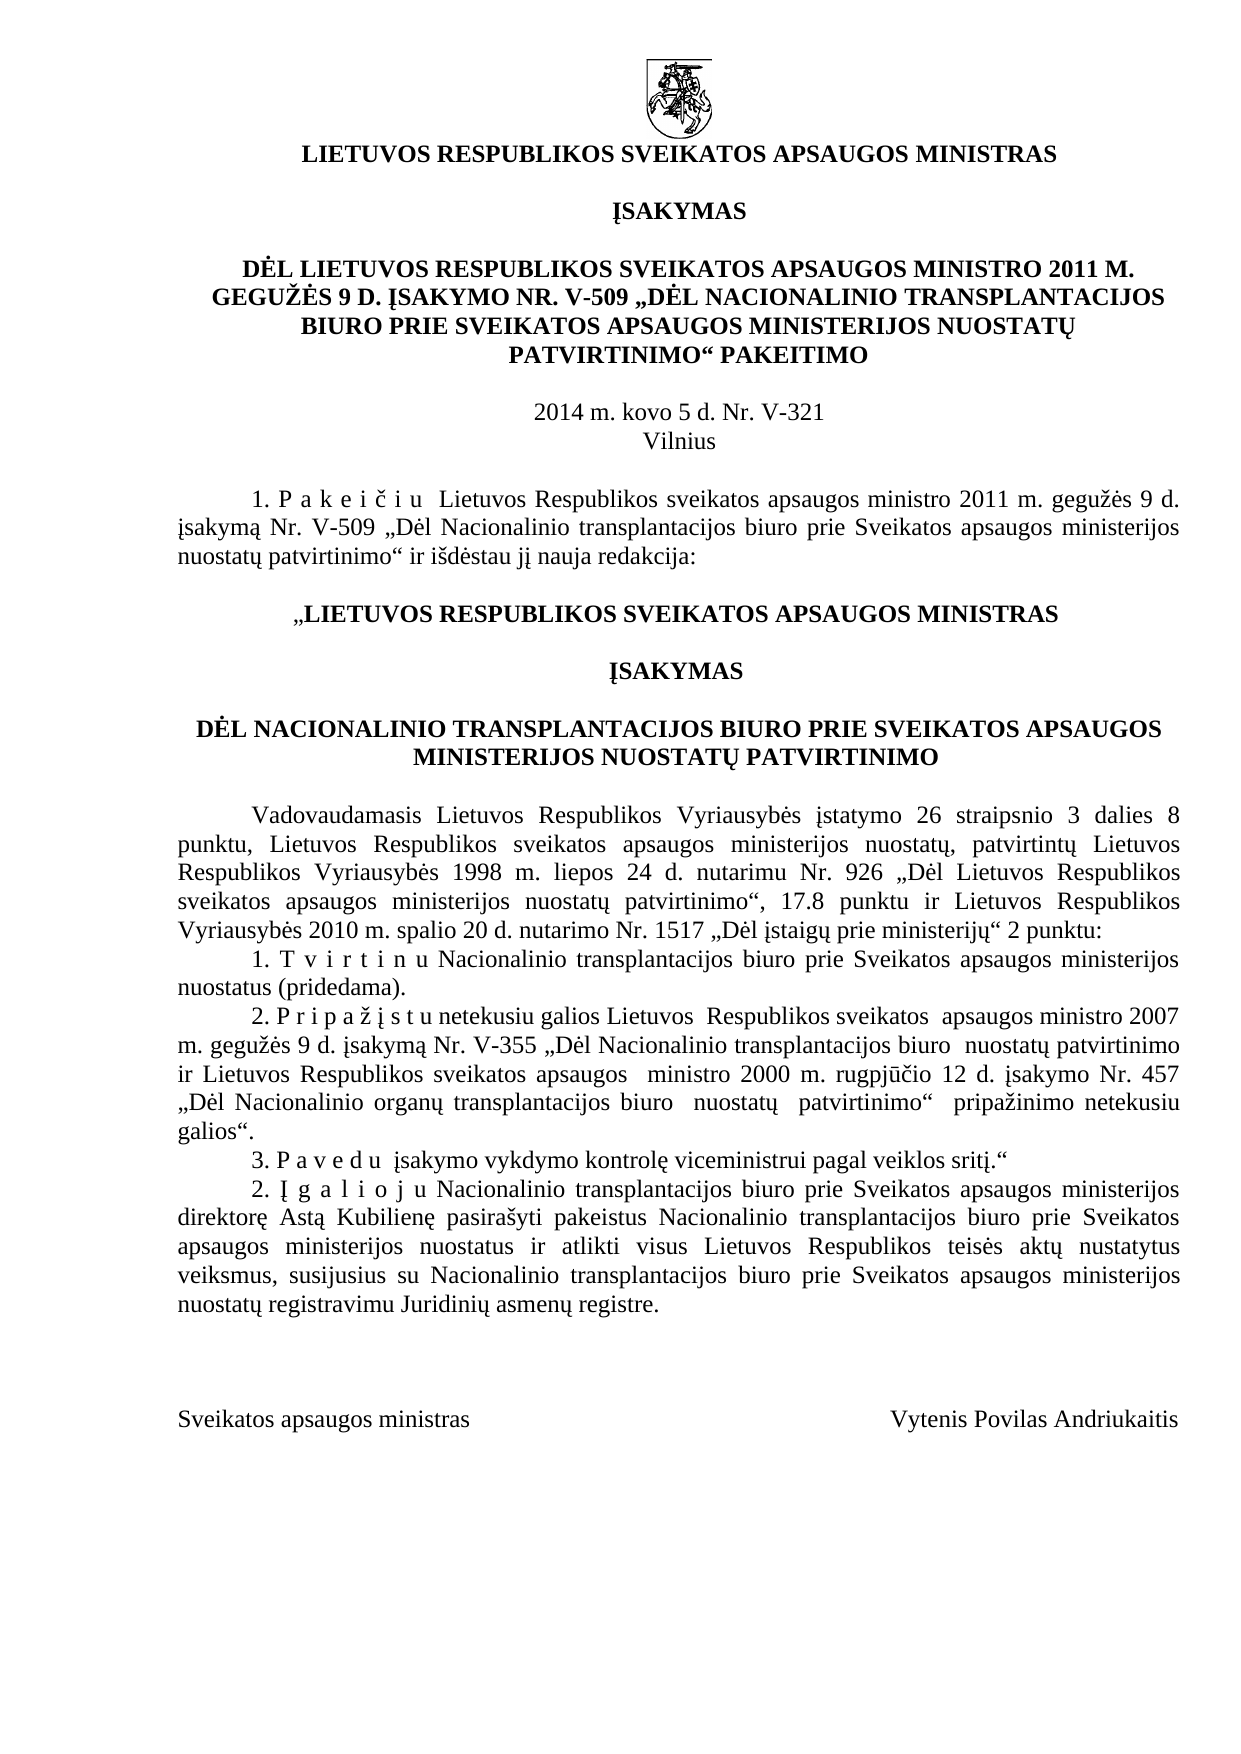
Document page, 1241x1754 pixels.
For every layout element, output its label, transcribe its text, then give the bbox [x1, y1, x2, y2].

text 1. T v i r t i n u Nacionalinio transplantacijos biuro prie Sveikatos apsaugos ministerijos nuostatus (pridedama). [177, 944, 1181, 1001]
text 2. Į g a l i o j u Nacionalinio transplantacijos biuro prie Sveikatos apsaugos ministerijos direktorę Astą Kubilienę pasirašyti pakeistus Nacionalinio transplantacijos biuro prie Sveikatos apsaugos ministerijos nuostatus ir atlikti visus Lietuvos Respublikos teisės aktų nustatytus veiksmus, susijusius su Nacionalinio transplantacijos biuro prie Sveikatos apsaugos ministerijos nuostatų registravimu Juridinių asmenų registre. [177, 1174, 1181, 1317]
text Sveikatos apsaugos ministras Vytenis Povilas Andriukaitis [177, 1404, 1181, 1432]
text 3. P a v e d u įsakymo vykdymo kontrolę viceministrui pagal veiklos sritį.“ [177, 1145, 1181, 1174]
text LIETUVOS RESPUBLIKOS SVEIKATOS APSAUGOS ministras [177, 139, 1181, 167]
text 1. P a k e i č i u Lietuvos Respublikos sveikatos apsaugos ministro 2011 m. gegužės 9 d. įsakymą Nr. V-509 „Dėl Nacionalinio transplantacijos biuro prie Sveikatos apsaugos ministerijos nuostatų patvirtinimo“ ir išdėstau jį nauja redakcija: [177, 484, 1181, 570]
text 2014 m. kovo 5 d. Nr. V-321 [177, 397, 1181, 426]
text „LIETUVOS RESPUBLIKOS SVEIKATOS APSAUGOS MINISTRAS [177, 599, 1181, 627]
text 2. P r i p a ž į s t u netekusiu galios Lietuvos Respublikos sveikatos apsaugos ministro 2007 m. gegužės 9 d. įsakymą Nr. V-355 „Dėl Nacionalinio transplantacijos biuro nuostatų patvirtinimo ir Lietuvos Respublikos sveikatos apsaugos ministro 2000 m. rugpjūčio 12 d. įsakymo Nr. 457 „Dėl Nacionalinio organų transplantacijos biuro nuostatų patvirtinimo“ pripažinimo netekusiu galios“. [177, 1001, 1181, 1145]
text Vadovaudamasis Lietuvos Respublikos Vyriausybės įstatymo 26 straipsnio 3 dalies 8 punktu, Lietuvos Respublikos sveikatos apsaugos ministerijos nuostatų, patvirtintų Lietuvos Respublikos Vyriausybės 1998 m. liepos 24 d. nutarimu Nr. 926 „Dėl Lietuvos Respublikos sveikatos apsaugos ministerijos nuostatų patvirtinimo“, 17.8 punktu ir Lietuvos Respublikos Vyriausybės 2010 m. spalio 20 d. nutarimo Nr. 1517 „Dėl įstaigų prie ministerijų“ 2 punktu: [177, 800, 1181, 944]
text ĮSAKYMAS [177, 656, 1181, 685]
text Vilnius [177, 426, 1181, 455]
text DĖL NACIONALINIO TRANSPLANTACIJOS BIURO PRIE SVEIKATOS APSAUGOS MINISTERIJOS NUOSTATŲ PATVIRTINIMO [177, 714, 1181, 771]
text ĮSAKYMAS [177, 196, 1181, 225]
text DĖL LIETUVOS RESPUBLIKOS SVEIKATOS APSAUGOS MINISTRO 2011 M. gegužės 9 d. ĮSAKYMO nR. V-509 „DĖL NACIONALINIO TRANSPLANTACIJOS BIURO PRIE SVEIKATOS APSAUGOS MINISTERIJOS NUOSTATŲ PATVIRTINIMO“ PAKEITIMO [196, 254, 1181, 369]
